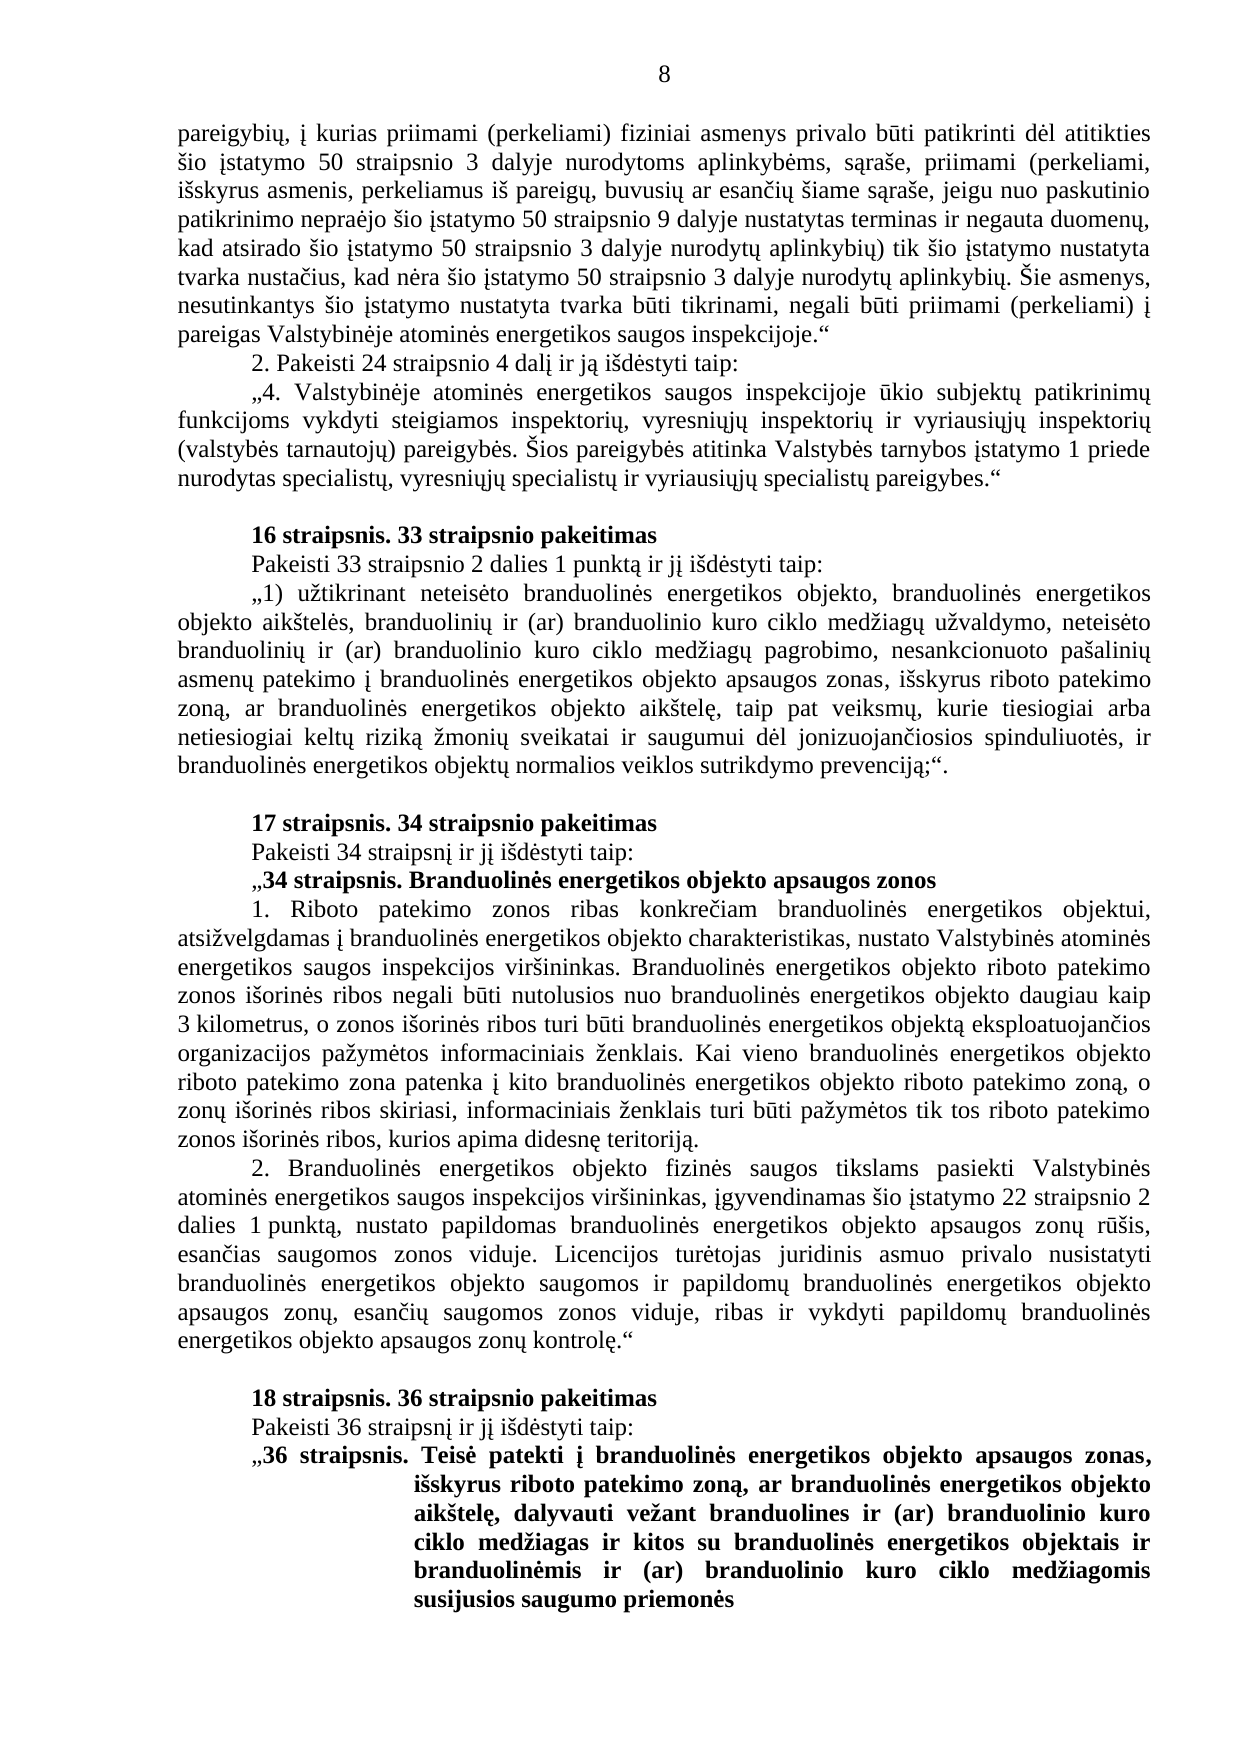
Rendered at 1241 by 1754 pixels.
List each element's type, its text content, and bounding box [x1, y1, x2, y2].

text 2. Pakeisti 24 straipsnio 4 dalį ir ją išdėstyti taip: [177, 348, 1152, 377]
text pareigybių, į kurias priimami (perkeliami) fiziniai asmenys privalo būti patikrinti dėl atitikties šio įstatymo 50 straipsnio 3 dalyje nurodytoms aplinkybėms, sąraše, priimami (perkeliami, išskyrus asmenis, perkeliamus iš pareigų, buvusių ar esančių šiame sąraše, jeigu nuo paskutinio patikrinimo nepraėjo šio įstatymo 50 straipsnio 9 dalyje nustatytas terminas ir negauta duomenų, kad atsirado šio įstatymo 50 straipsnio 3 dalyje nurodytų aplinkybių) tik šio įstatymo nustatyta tvarka nustačius, kad nėra šio įstatymo 50 straipsnio 3 dalyje nurodytų aplinkybių. Šie asmenys, nesutinkantys šio įstatymo nustatyta tvarka būti tikrinami, negali būti priimami (perkeliami) į pareigas Valstybinėje atominės energetikos saugos inspekcijoje.“ [177, 118, 1152, 348]
text „4. Valstybinėje atominės energetikos saugos inspekcijoje ūkio subjektų patikrinimų funkcijoms vykdyti steigiamos inspektorių, vyresniųjų inspektorių ir vyriausiųjų inspektorių (valstybės tarnautojų) pareigybės. Šios pareigybės atitinka Valstybės tarnybos įstatymo 1 priede nurodytas specialistų, vyresniųjų specialistų ir vyriausiųjų specialistų pareigybes.“ [177, 377, 1152, 492]
text 16 straipsnis. 33 straipsnio pakeitimas [177, 521, 1152, 549]
text „1) užtikrinant neteisėto branduolinės energetikos objekto, branduolinės energetikos objekto aikštelės, branduolinių ir (ar) branduolinio kuro ciklo medžiagų užvaldymo, neteisėto branduolinių ir (ar) branduolinio kuro ciklo medžiagų pagrobimo, nesankcionuoto pašalinių asmenų patekimo į branduolinės energetikos objekto apsaugos zonas, išskyrus riboto patekimo zoną, ar branduolinės energetikos objekto aikštelę, taip pat veiksmų, kurie tiesiogiai arba netiesiogiai keltų riziką žmonių sveikatai ir saugumui dėl jonizuojančiosios spinduliuotės, ir branduolinės energetikos objektų normalios veiklos sutrikdymo prevenciją;“. [177, 578, 1152, 779]
text Pakeisti 36 straipsnį ir jį išdėstyti taip: [177, 1412, 1152, 1441]
text 2. Branduolinės energetikos objekto fizinės saugos tikslams pasiekti Valstybinės atominės energetikos saugos inspekcijos viršininkas, įgyvendinamas šio įstatymo 22 straipsnio 2 dalies 1 punktą, nustato papildomas branduolinės energetikos objekto apsaugos zonų rūšis, esančias saugomos zonos viduje. Licencijos turėtojas juridinis asmuo privalo nusistatyti branduolinės energetikos objekto saugomos ir papildomų branduolinės energetikos objekto apsaugos zonų, esančių saugomos zonos viduje, ribas ir vykdyti papildomų branduolinės energetikos objekto apsaugos zonų kontrolę.“ [177, 1153, 1152, 1354]
text 17 straipsnis. 34 straipsnio pakeitimas [177, 808, 1152, 837]
text „34 straipsnis. Branduolinės energetikos objekto apsaugos zonos [177, 866, 1152, 894]
text 18 straipsnis. 36 straipsnio pakeitimas [177, 1383, 1152, 1412]
text „36 straipsnis. Teisė patekti į branduolinės energetikos objekto apsaugos zonas, išskyrus riboto patekimo zoną, ar branduolinės energetikos objekto aikštelę, dalyvauti vežant branduolines ir (ar) branduolinio kuro ciklo medžiagas ir kitos su branduolinės energetikos objektais ir branduolinėmis ir (ar) branduolinio kuro ciklo medžiagomis susijusios saugumo priemonės [251, 1441, 1152, 1613]
text Pakeisti 33 straipsnio 2 dalies 1 punktą ir jį išdėstyti taip: [177, 549, 1152, 578]
text Pakeisti 34 straipsnį ir jį išdėstyti taip: [177, 837, 1152, 866]
text 1. Riboto patekimo zonos ribas konkrečiam branduolinės energetikos objektui, atsižvelgdamas į branduolinės energetikos objekto charakteristikas, nustato Valstybinės atominės energetikos saugos inspekcijos viršininkas. Branduolinės energetikos objekto riboto patekimo zonos išorinės ribos negali būti nutolusios nuo branduolinės energetikos objekto daugiau kaip 3 kilometrus, o zonos išorinės ribos turi būti branduolinės energetikos objektą eksploatuojančios organizacijos pažymėtos informaciniais ženklais. Kai vieno branduolinės energetikos objekto riboto patekimo zona patenka į kito branduolinės energetikos objekto riboto patekimo zoną, o zonų išorinės ribos skiriasi, informaciniais ženklais turi būti pažymėtos tik tos riboto patekimo zonos išorinės ribos, kurios apima didesnę teritoriją. [177, 894, 1152, 1153]
